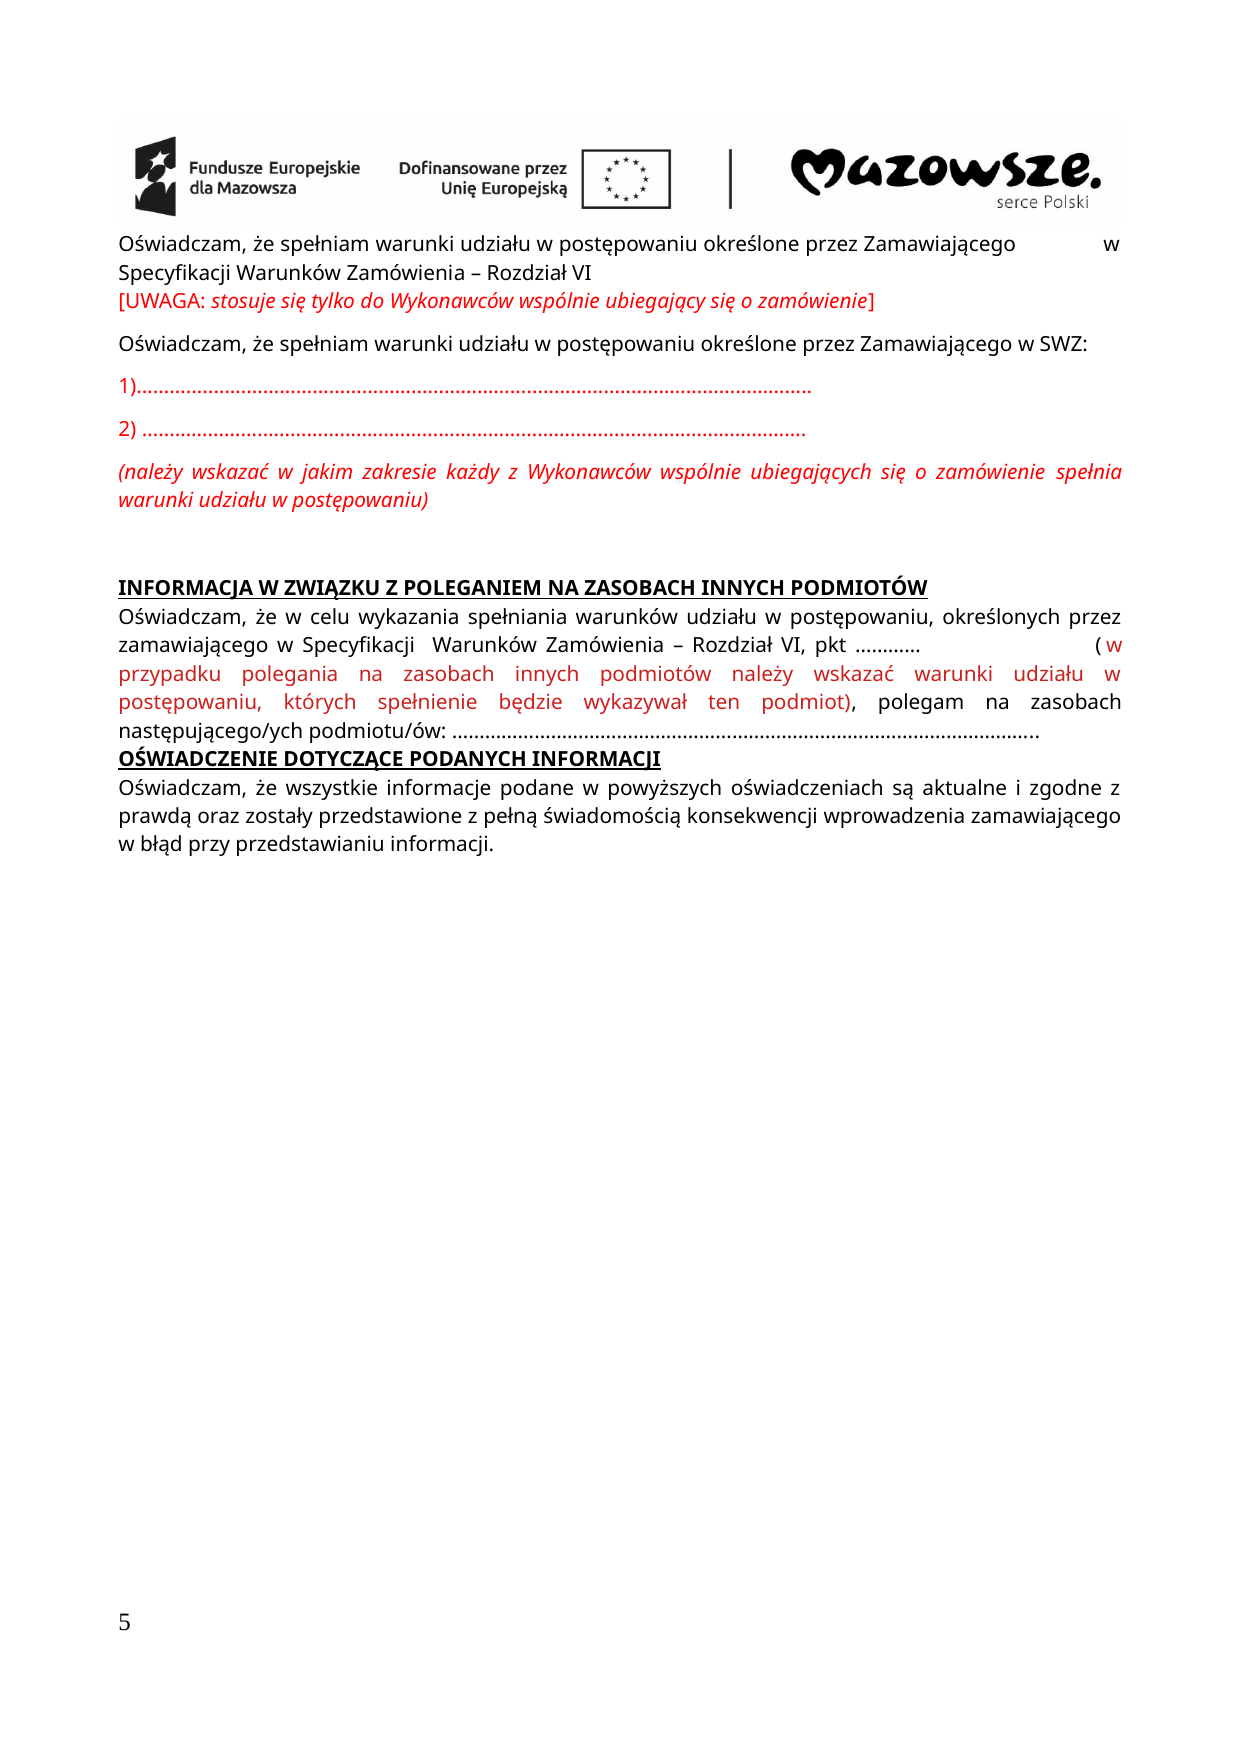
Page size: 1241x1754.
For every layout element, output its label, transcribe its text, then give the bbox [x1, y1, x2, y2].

text Oświadczam, że wszystkie informacje podane w powyższych oświadczeniach są aktualne i zgodne z prawdą oraz zostały przedstawione z pełną świadomością konsekwencji wprowadzenia zamawiającego w błąd przy przedstawianiu informacji. [118, 773, 1122, 858]
picture [118, 118, 1123, 230]
text 2) …………………………………………………………………………………………………………. [118, 414, 1122, 443]
text Oświadczam, że w celu wykazania spełniania warunków udziału w postępowaniu, określonych przez zamawiającego w Specyfikacji Warunków Zamówienia – Rozdział VI, pkt ………… (w przypadku polegania na zasobach innych podmiotów należy wskazać warunki udziału w postępowaniu, których spełnienie będzie wykazywał ten podmiot), polegam na zasobach następującego/ych podmiotu/ów: …………………………………………………………………………………………….. [118, 602, 1122, 744]
text OŚWIADCZENIE DOTYCZĄCE PODANYCH INFORMACJI [118, 744, 1122, 773]
text Oświadczam, że spełniam warunki udziału w postępowaniu określone przez Zamawiającego w SWZ: [118, 329, 1122, 357]
text Oświadczam, że spełniam warunki udziału w postępowaniu określone przez Zamawiającego w Specyfikacji Warunków Zamówienia – Rozdział VI [118, 230, 1122, 286]
text (należy wskazać w jakim zakresie każdy z Wykonawców wspólnie ubiegających się o zamówienie spełnia warunki udziału w postępowaniu) [118, 457, 1122, 514]
text [UWAGA: stosuje się tylko do Wykonawców wspólnie ubiegający się o zamówienie] [118, 286, 1122, 315]
text INFORMACJA W ZWIĄZKU Z POLEGANIEM NA ZASOBACH INNYCH PODMIOTÓW [118, 573, 1122, 602]
text 1)…………..…………………………………………………..………………………………………….. [118, 372, 1122, 400]
